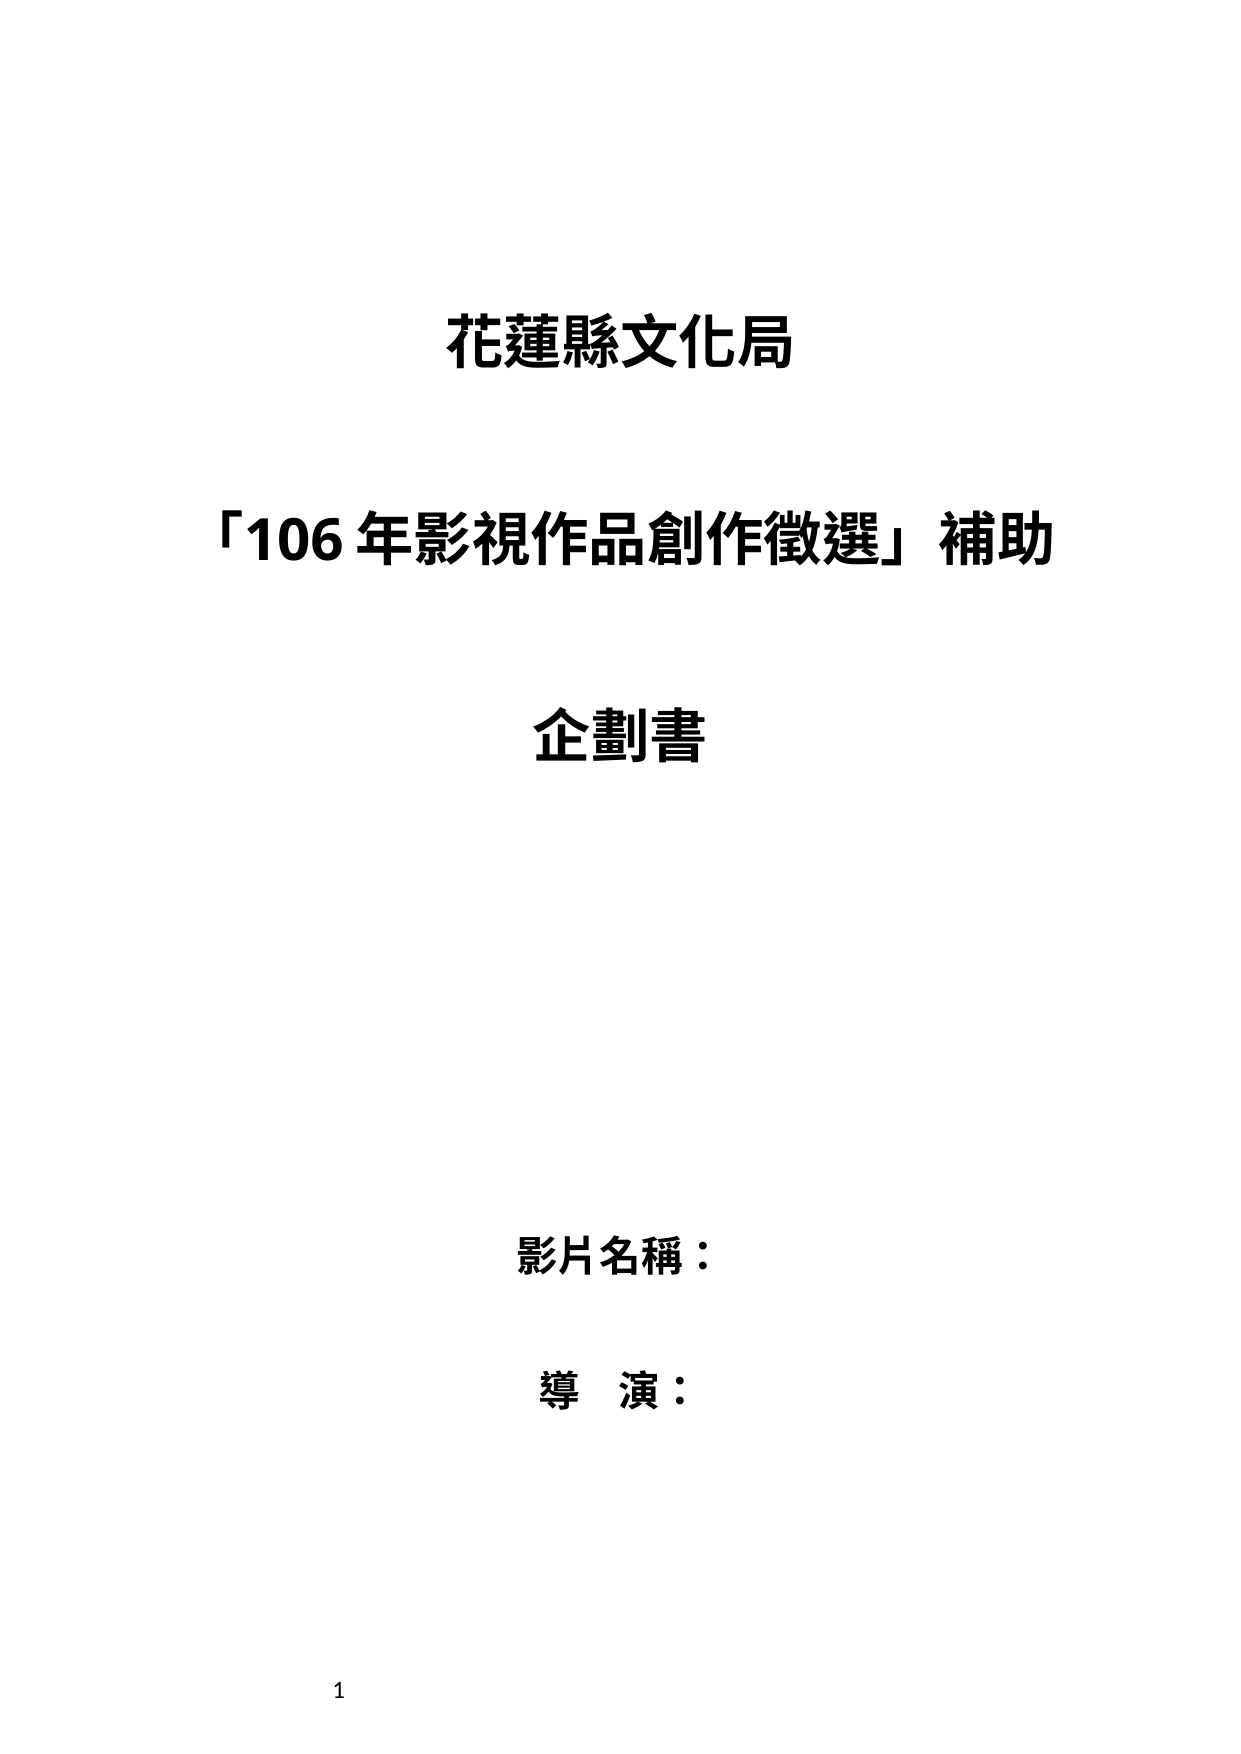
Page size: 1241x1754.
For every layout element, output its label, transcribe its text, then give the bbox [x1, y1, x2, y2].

text 企劃書 [89, 676, 1152, 788]
text 導 演： [89, 1351, 1152, 1426]
text 「106年影視作品創作徵選」補助 [89, 478, 1152, 591]
text 影片名稱： [89, 1216, 1152, 1291]
text 花蓮縣文化局 [89, 281, 1152, 394]
